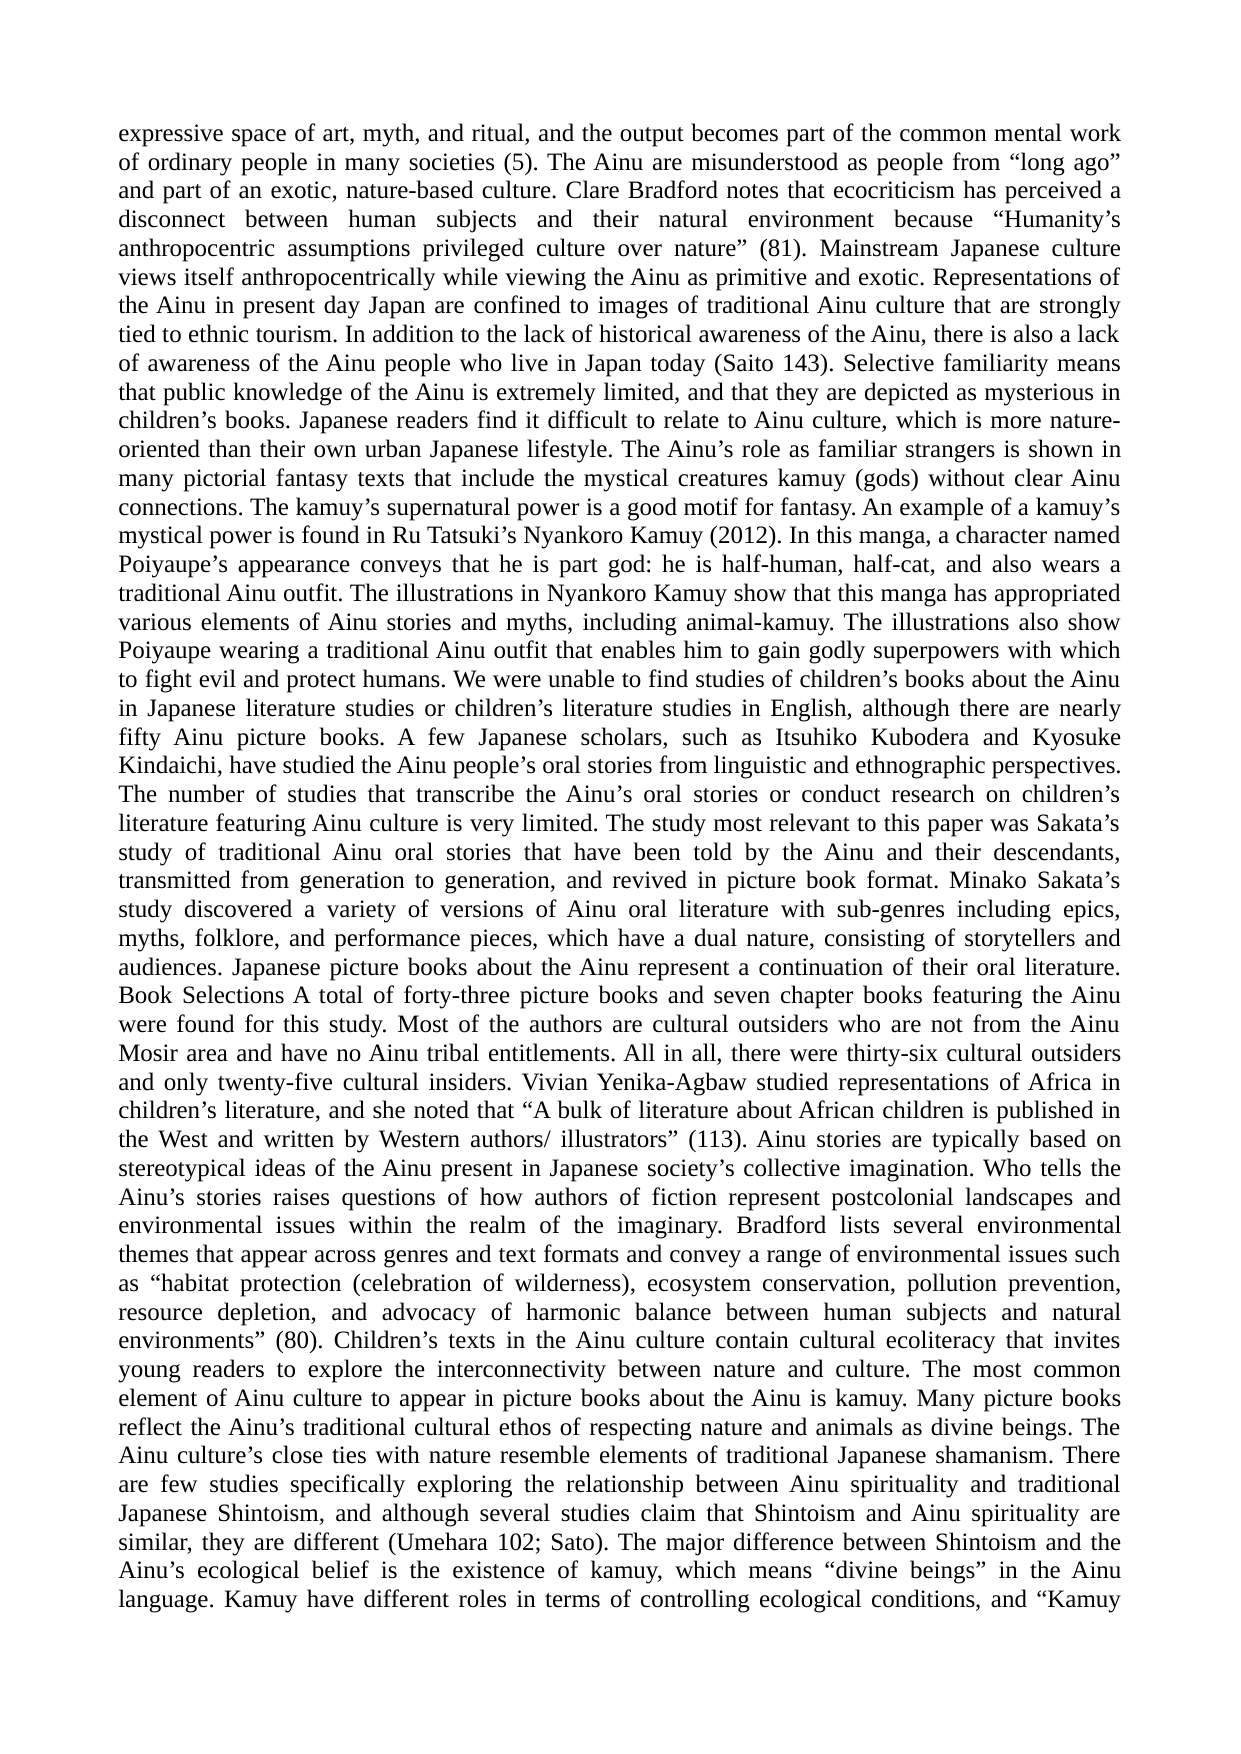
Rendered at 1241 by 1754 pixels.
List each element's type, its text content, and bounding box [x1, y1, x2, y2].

text expressive space of art, myth, and ritual, and the output becomes part of the common mental work of ordinary people in many societies (5). The Ainu are misunderstood as people from “long ago” and part of an exotic, nature-based culture. Clare Bradford notes that ecocriticism has perceived a disconnect between human subjects and their natural environment because “Humanity’s anthropocentric assumptions privileged culture over nature” (81). Mainstream Japanese culture views itself anthropocentrically while viewing the Ainu as primitive and exotic. Representations of the Ainu in present day Japan are confined to images of traditional Ainu culture that are strongly tied to ethnic tourism. In addition to the lack of historical awareness of the Ainu, there is also a lack of awareness of the Ainu people who live in Japan today (Saito 143). Selective familiarity means that public knowledge of the Ainu is extremely limited, and that they are depicted as mysterious in children’s books. Japanese readers find it difficult to relate to Ainu culture, which is more nature-oriented than their own urban Japanese lifestyle. The Ainu’s role as familiar strangers is shown in many pictorial fantasy texts that include the mystical creatures kamuy (gods) without clear Ainu connections. The kamuy’s supernatural power is a good motif for fantasy. An example of a kamuy’s mystical power is found in Ru Tatsuki’s Nyankoro Kamuy (2012). In this manga, a character named Poiyaupe’s appearance conveys that he is part god: he is half-human, half-cat, and also wears a traditional Ainu outfit. The illustrations in Nyankoro Kamuy show that this manga has appropriated various elements of Ainu stories and myths, including animal-kamuy. The illustrations also show Poiyaupe wearing a traditional Ainu outfit that enables him to gain godly superpowers with which to fight evil and protect humans. We were unable to find studies of children’s books about the Ainu in Japanese literature studies or children’s literature studies in English, although there are nearly fifty Ainu picture books. A few Japanese scholars, such as Itsuhiko Kubodera and Kyosuke Kindaichi, have studied the Ainu people’s oral stories from linguistic and ethnographic perspectives. The number of studies that transcribe the Ainu’s oral stories or conduct research on children’s literature featuring Ainu culture is very limited. The study most relevant to this paper was Sakata’s study of traditional Ainu oral stories that have been told by the Ainu and their descendants, transmitted from generation to generation, and revived in picture book format. Minako Sakata’s study discovered a variety of versions of Ainu oral literature with sub-genres including epics, myths, folklore, and performance pieces, which have a dual nature, consisting of storytellers and audiences. Japanese picture books about the Ainu represent a continuation of their oral literature. Book Selections A total of forty-three picture books and seven chapter books featuring the Ainu were found for this study. Most of the authors are cultural outsiders who are not from the Ainu Mosir area and have no Ainu tribal entitlements. All in all, there were thirty-six cultural outsiders and only twenty-five cultural insiders. Vivian Yenika-Agbaw studied representations of Africa in children’s literature, and she noted that “A bulk of literature about African children is published in the West and written by Western authors/ illustrators” (113). Ainu stories are typically based on stereotypical ideas of the Ainu present in Japanese society’s collective imagination. Who tells the Ainu’s stories raises questions of how authors of fiction represent postcolonial landscapes and environmental issues within the realm of the imaginary. Bradford lists several environmental themes that appear across genres and text formats and convey a range of environmental issues such as “habitat protection (celebration of wilderness), ecosystem conservation, pollution prevention, resource depletion, and advocacy of harmonic balance between human subjects and natural environments” (80). Children’s texts in the Ainu culture contain cultural ecoliteracy that invites young readers to explore the interconnectivity between nature and culture. The most common element of Ainu culture to appear in picture books about the Ainu is kamuy. Many picture books reflect the Ainu’s traditional cultural ethos of respecting nature and animals as divine beings. The Ainu culture’s close ties with nature resemble elements of traditional Japanese shamanism. There are few studies specifically exploring the relationship between Ainu spirituality and traditional Japanese Shintoism, and although several studies claim that Shintoism and Ainu spirituality are similar, they are different (Umehara 102; Sato). The major difference between Shintoism and the Ainu’s ecological belief is the existence of kamuy, which means “divine beings” in the Ainu language. Kamuy have different roles in terms of controlling ecological conditions, and “Kamuy [118, 118, 1122, 1613]
